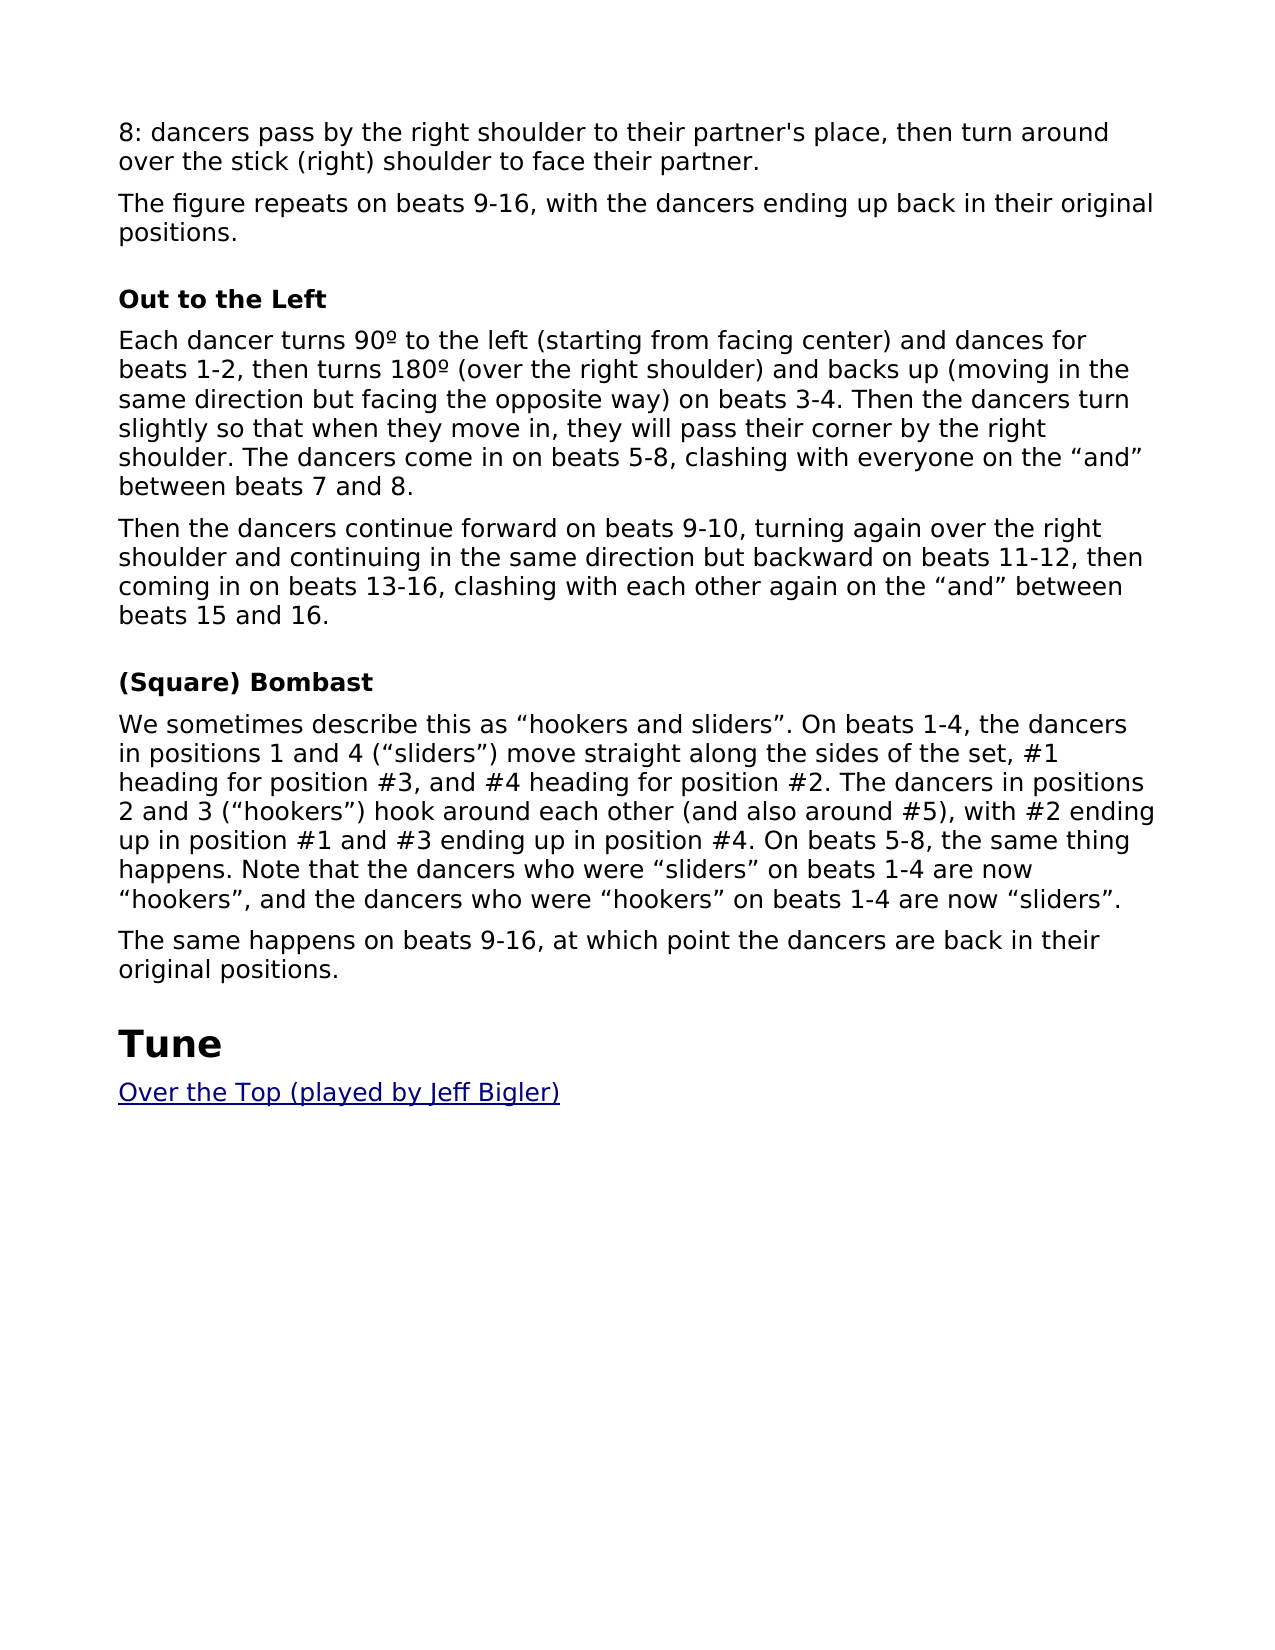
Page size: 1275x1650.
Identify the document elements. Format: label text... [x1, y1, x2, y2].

text We sometimes describe this as “hookers and sliders”. On beats 1-4, the dancers in positions 1 and 4 (“sliders”) move straight along the sides of the set, #1 heading for position #3, and #4 heading for position #2. The dancers in positions 2 and 3 (“hookers”) hook around each other (and also around #5), with #2 ending up in position #1 and #3 ending up in position #4. On beats 5-8, the same thing happens. Note that the dancers who were “sliders” on beats 1-4 are now “hookers”, and the dancers who were “hookers” on beats 1-4 are now “sliders”. [118, 710, 1157, 914]
subtitle Out to the Left [118, 285, 1157, 314]
text Then the dancers continue forward on beats 9-10, turning again over the right shoulder and continuing in the same direction but backward on beats 11-12, then coming in on beats 13-16, clashing with each other again on the “and” between beats 15 and 16. [118, 514, 1157, 631]
text The figure repeats on beats 9-16, with the dancers ending up back in their original positions. [118, 189, 1157, 247]
text Each dancer turns 90º to the left (starting from facing center) and dances for beats 1-2, then turns 180º (over the right shoulder) and backs up (moving in the same direction but facing the opposite way) on beats 3-4. Then the dancers turn slightly so that when they move in, they will pass their corner by the right shoulder. The dancers come in on beats 5-8, clashing with everyone on the “and” between beats 7 and 8. [118, 326, 1157, 501]
text 8: dancers pass by the right shoulder to their partner's place, then turn around over the stick (right) shoulder to face their partner. [118, 118, 1157, 176]
text Over the Top (played by Jeff Bigler) [118, 1078, 1157, 1108]
subtitle Tune [118, 1022, 1157, 1066]
text The same happens on beats 9-16, at which point the dancers are back in their original positions. [118, 926, 1157, 985]
subtitle (Square) Bombast [118, 668, 1157, 697]
